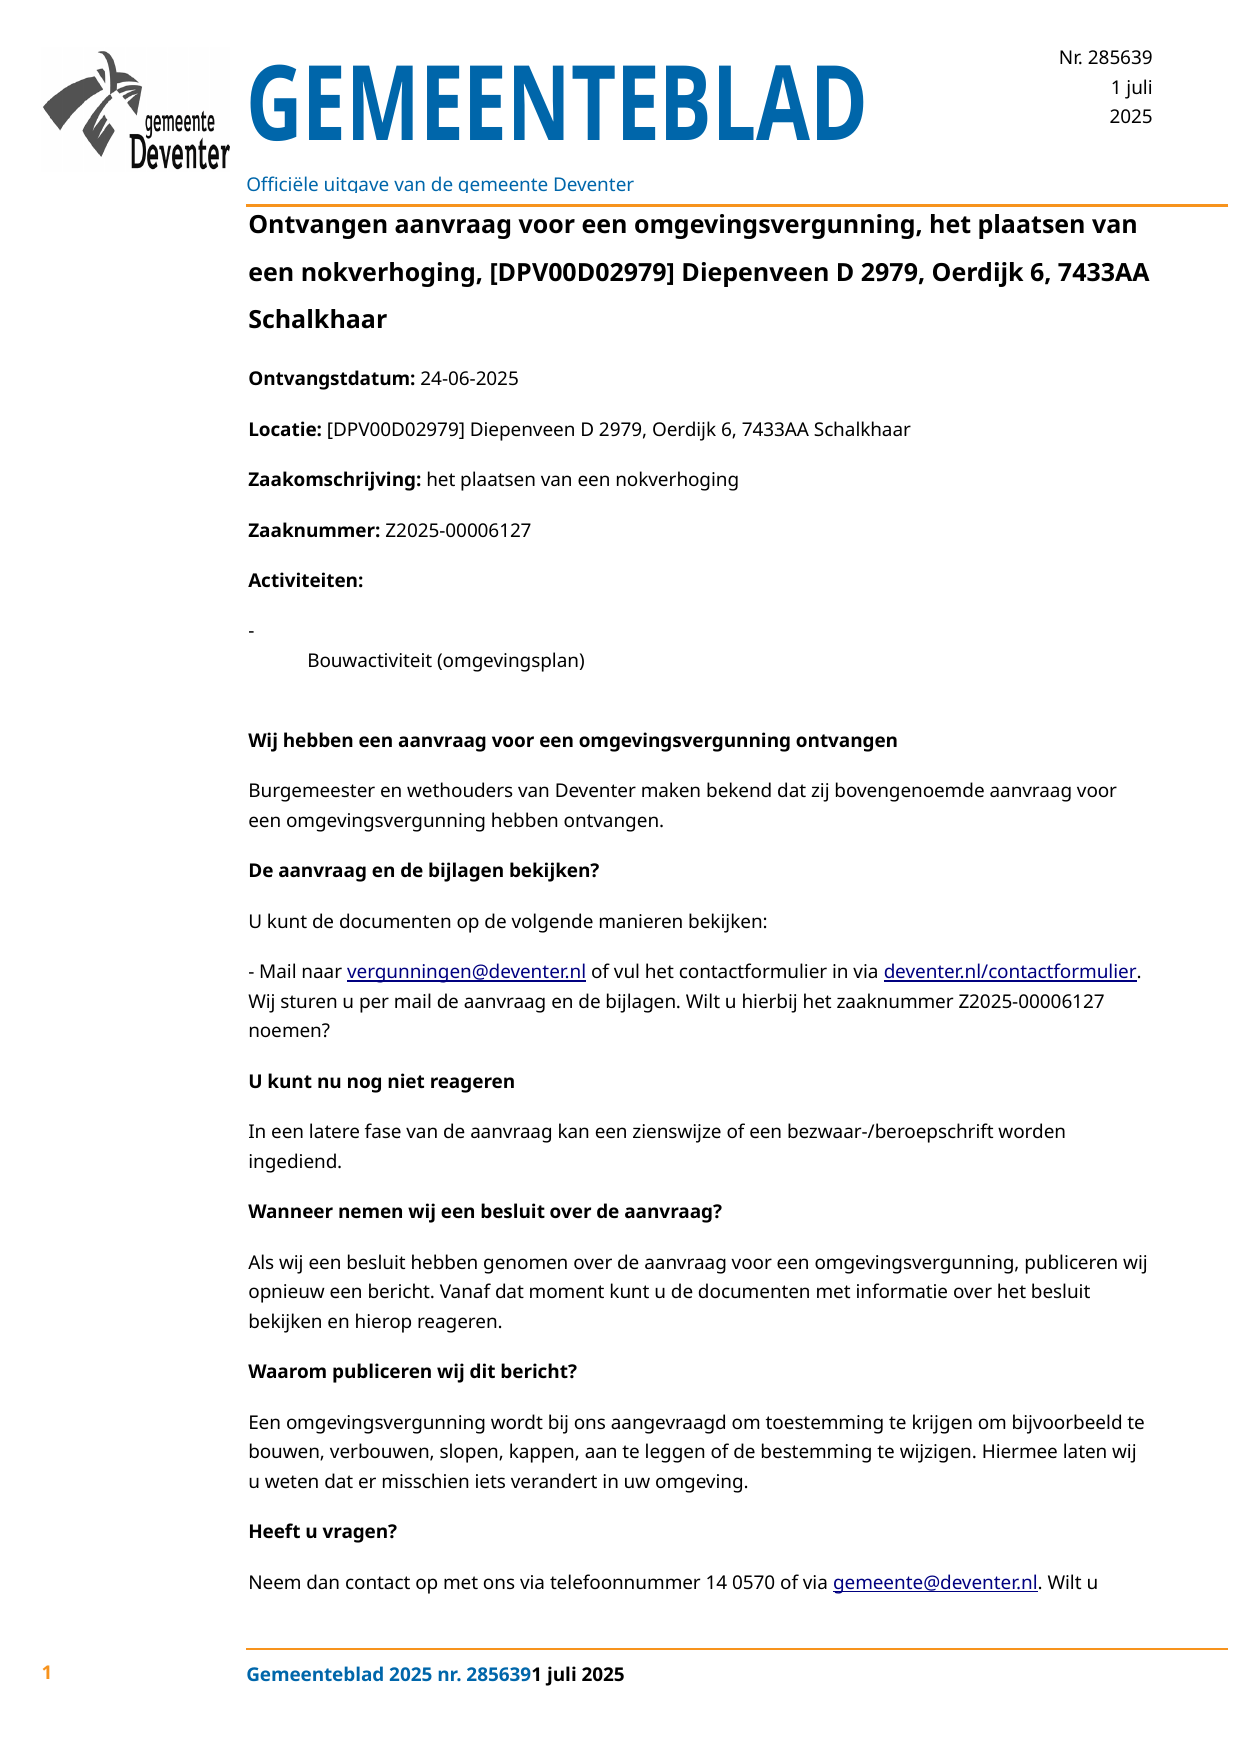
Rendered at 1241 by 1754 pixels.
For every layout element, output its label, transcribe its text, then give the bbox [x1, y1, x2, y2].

text Burgemeester en wethouders van Deventer maken bekend dat zij bovengenoemde aanvraag voor een omgevingsvergunning hebben ontvangen. [248, 778, 1152, 833]
text Wanneer nemen wij een besluit over de aanvraag? [248, 1198, 1152, 1224]
text U kunt de documenten op de volgende manieren bekijken: [248, 908, 1152, 934]
text Ontvangen aanvraag voor een omgevingsvergunning, het plaatsen van een nokverhoging, [DPV00D02979] Diepenveen D 2979, Oerdijk 6, 7433AA Schalkhaar [248, 207, 1152, 336]
text Neem dan contact op met ons via telefoonnummer 14 0570 of via gemeente@deventer.nl. Wilt u [248, 1569, 1152, 1594]
text - Mail naar vergunningen@deventer.nl of vul het contactformulier in via deventer.nl/contactformulier. Wij sturen u per mail de aanvraag en de bijlagen. Wilt u hierbij het zaaknummer Z2025-00006127 noemen? [248, 958, 1152, 1043]
text Locatie: [DPV00D02979] Diepenveen D 2979, Oerdijk 6, 7433AA Schalkhaar [248, 416, 1152, 442]
text Zaakomschrijving: het plaatsen van een nokverhoging [248, 466, 1152, 492]
text Een omgevingsvergunning wordt bij ons aangevraagd om toestemming te krijgen om bijvoorbeeld te bouwen, verbouwen, slopen, kappen, aan te leggen of de bestemming te wijzigen. Hiermee laten wij u weten dat er misschien iets verandert in uw omgeving. [248, 1409, 1152, 1494]
text In een latere fase van de aanvraag kan een zienswijze of een bezwaar-/beroepschrift worden ingediend. [248, 1118, 1152, 1174]
text Heeft u vragen? [248, 1518, 1152, 1544]
text U kunt nu nog niet reageren [248, 1068, 1152, 1094]
text Waarom publiceren wij dit bericht? [248, 1358, 1152, 1384]
text De aanvraag en de bijlagen bekijken? [248, 858, 1152, 883]
text Als wij een besluit hebben genomen over de aanvraag voor een omgevingsvergunning, publiceren wij opnieuw een bericht. Vanaf dat moment kunt u de documenten met informatie over het besluit bekijken en hierop reageren. [248, 1249, 1152, 1334]
text Wij hebben een aanvraag voor een omgevingsvergunning ontvangen [248, 727, 1152, 753]
list Bouwactiviteit (omgevingsplan) [248, 647, 1152, 673]
text Zaaknummer: Z2025-00006127 [248, 517, 1152, 542]
text Activiteiten: [248, 567, 1152, 593]
text Ontvangstdatum: 24-06-2025 [248, 366, 1152, 391]
picture [41, 47, 231, 172]
